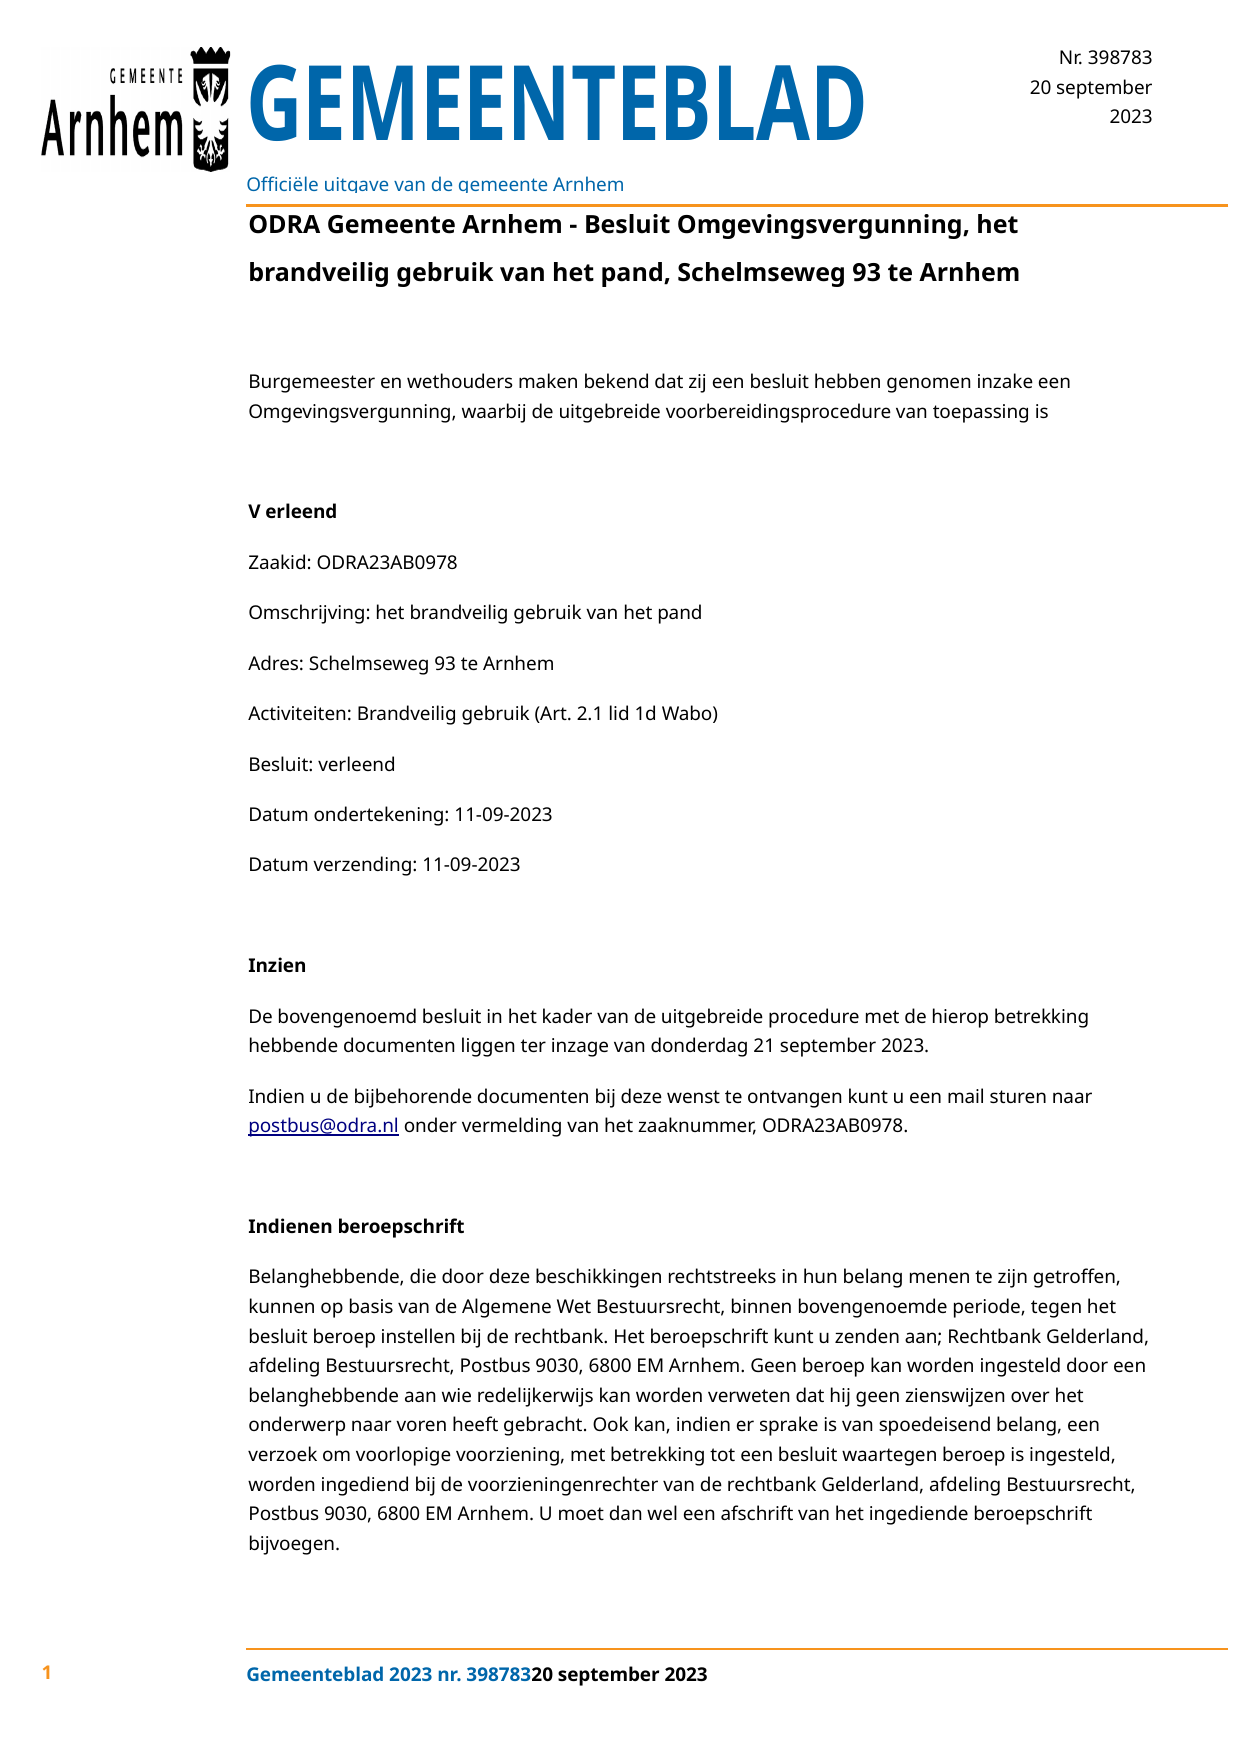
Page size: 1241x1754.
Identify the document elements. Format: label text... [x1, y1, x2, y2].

text Indien u de bijbehorende documenten bij deze wenst te ontvangen kunt u een mail sturen naar postbus@odra.nl onder vermelding van het zaaknummer, ODRA23AB0978. [248, 1083, 1152, 1138]
text Datum ondertekening: 11-09-2023 [248, 801, 1152, 827]
text Belanghebbende, die door deze beschikkingen rechtstreeks in hun belang menen te zijn getroffen, kunnen op basis van de Algemene Wet Bestuursrecht, binnen bovengenoemde periode, tegen het besluit beroep instellen bij de rechtbank. Het beroepschrift kunt u zenden aan; Rechtbank Gelderland, afdeling Bestuursrecht, Postbus 9030, 6800 EM Arnhem. Geen beroep kan worden ingesteld door een belanghebbende aan wie redelijkerwijs kan worden verweten dat hij geen zienswijzen over het onderwerp naar voren heeft gebracht. Ook kan, indien er sprake is van spoedeisend belang, een verzoek om voorlopige voorziening, met betrekking tot een besluit waartegen beroep is ingesteld, worden ingediend bij de voorzieningenrechter van de rechtbank Gelderland, afdeling Bestuursrecht, Postbus 9030, 6800 EM Arnhem. U moet dan wel een afschrift van het ingediende beroepschrift bijvoegen. [248, 1264, 1152, 1556]
text Burgemeester en wethouders maken bekend dat zij een besluit hebben genomen inzake een Omgevingsvergunning, waarbij de uitgebreide voorbereidingsprocedure van toepassing is [248, 368, 1152, 424]
picture [41, 47, 231, 172]
text V erleend [248, 499, 1152, 524]
text Activiteiten: Brandveilig gebruik (Art. 2.1 lid 1d Wabo) [248, 700, 1152, 726]
text Zaakid: ODRA23AB0978 [248, 549, 1152, 575]
text Inzien [248, 952, 1152, 978]
text Indienen beroepschrift [248, 1213, 1152, 1239]
text ODRA Gemeente Arnhem - Besluit Omgevingsvergunning, het brandveilig gebruik van het pand, Schelmseweg 93 te Arnhem [248, 207, 1152, 288]
text Adres: Schelmseweg 93 te Arnhem [248, 650, 1152, 676]
text Besluit: verleend [248, 751, 1152, 777]
text Datum verzending: 11-09-2023 [248, 852, 1152, 877]
text Omschrijving: het brandveilig gebruik van het pand [248, 599, 1152, 625]
text De bovengenoemd besluit in het kader van de uitgebreide procedure met de hierop betrekking hebbende documenten liggen ter inzage van donderdag 21 september 2023. [248, 1003, 1152, 1058]
